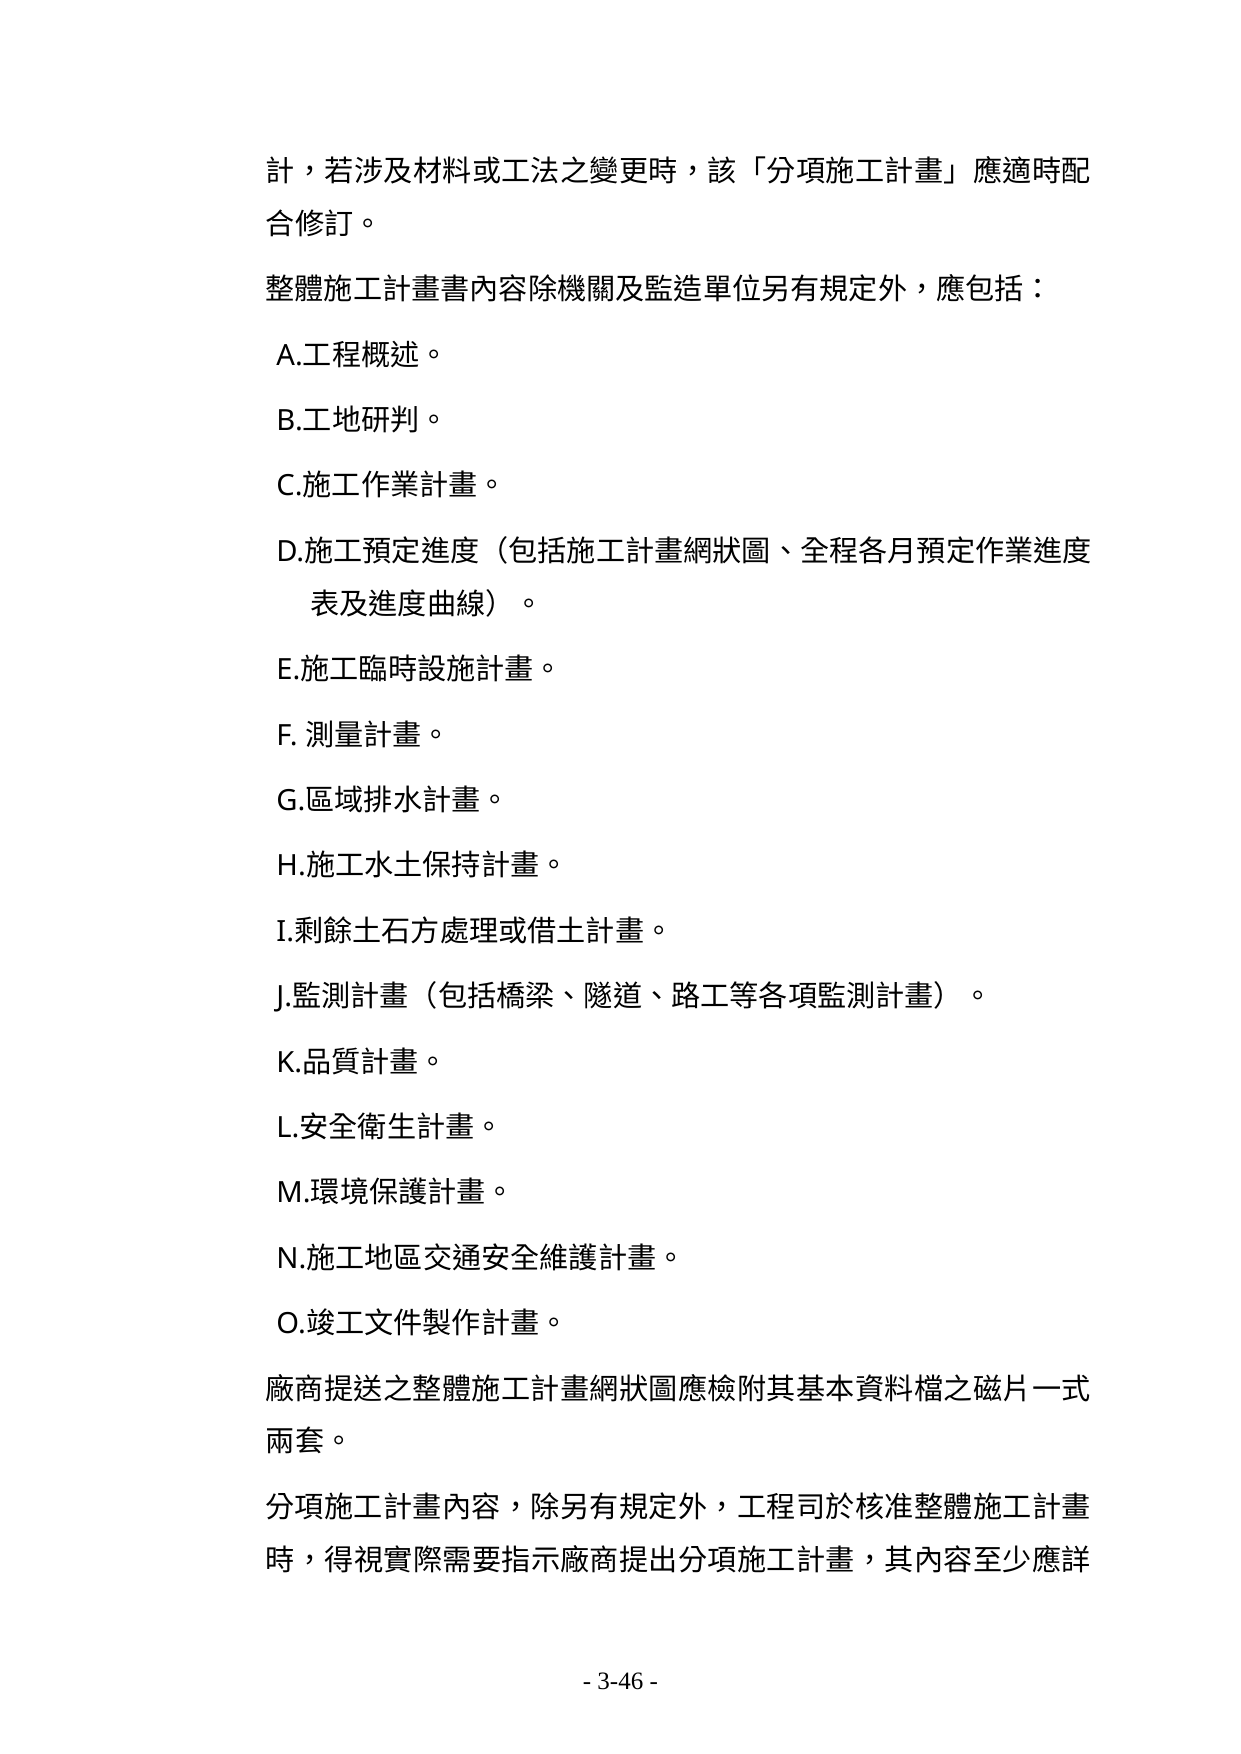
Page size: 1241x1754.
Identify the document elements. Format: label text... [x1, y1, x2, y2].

text 計，若涉及材料或工法之變更時，該「分項施工計畫」應適時配合修訂。 [265, 148, 1092, 243]
text B.工地研判。 [276, 397, 1092, 439]
text H.施工水土保持計畫。 [276, 842, 1092, 884]
text D.施工預定進度（包括施工計畫網狀圖、全程各月預定作業進度表及進度曲線）。 [276, 527, 1092, 623]
text K.品質計畫。 [276, 1038, 1092, 1081]
text O.竣工文件製作計畫。 [276, 1300, 1092, 1342]
text F. 測量計畫。 [276, 711, 1092, 753]
text N.施工地區交通安全維護計畫。 [276, 1234, 1092, 1277]
text J.監測計畫（包括橋梁、隧道、路工等各項監測計畫）。 [276, 973, 1092, 1015]
text 廠商提送之整體施工計畫網狀圖應檢附其基本資料檔之磁片一式兩套。 [265, 1365, 1092, 1460]
text I.剩餘土石方處理或借土計畫。 [276, 907, 1092, 950]
text G.區域排水計畫。 [276, 776, 1092, 819]
text 整體施工計畫書內容除機關及監造單位另有規定外，應包括： [265, 266, 1092, 308]
text C.施工作業計畫。 [276, 462, 1092, 504]
text M.環境保護計畫。 [276, 1169, 1092, 1211]
text 分項施工計畫內容，除另有規定外，工程司於核准整體施工計畫時，得視實際需要指示廠商提出分項施工計畫，其內容至少應詳 [265, 1483, 1092, 1578]
text A.工程概述。 [276, 331, 1092, 373]
text L.安全衛生計畫。 [276, 1103, 1092, 1146]
text E.施工臨時設施計畫。 [276, 646, 1092, 688]
